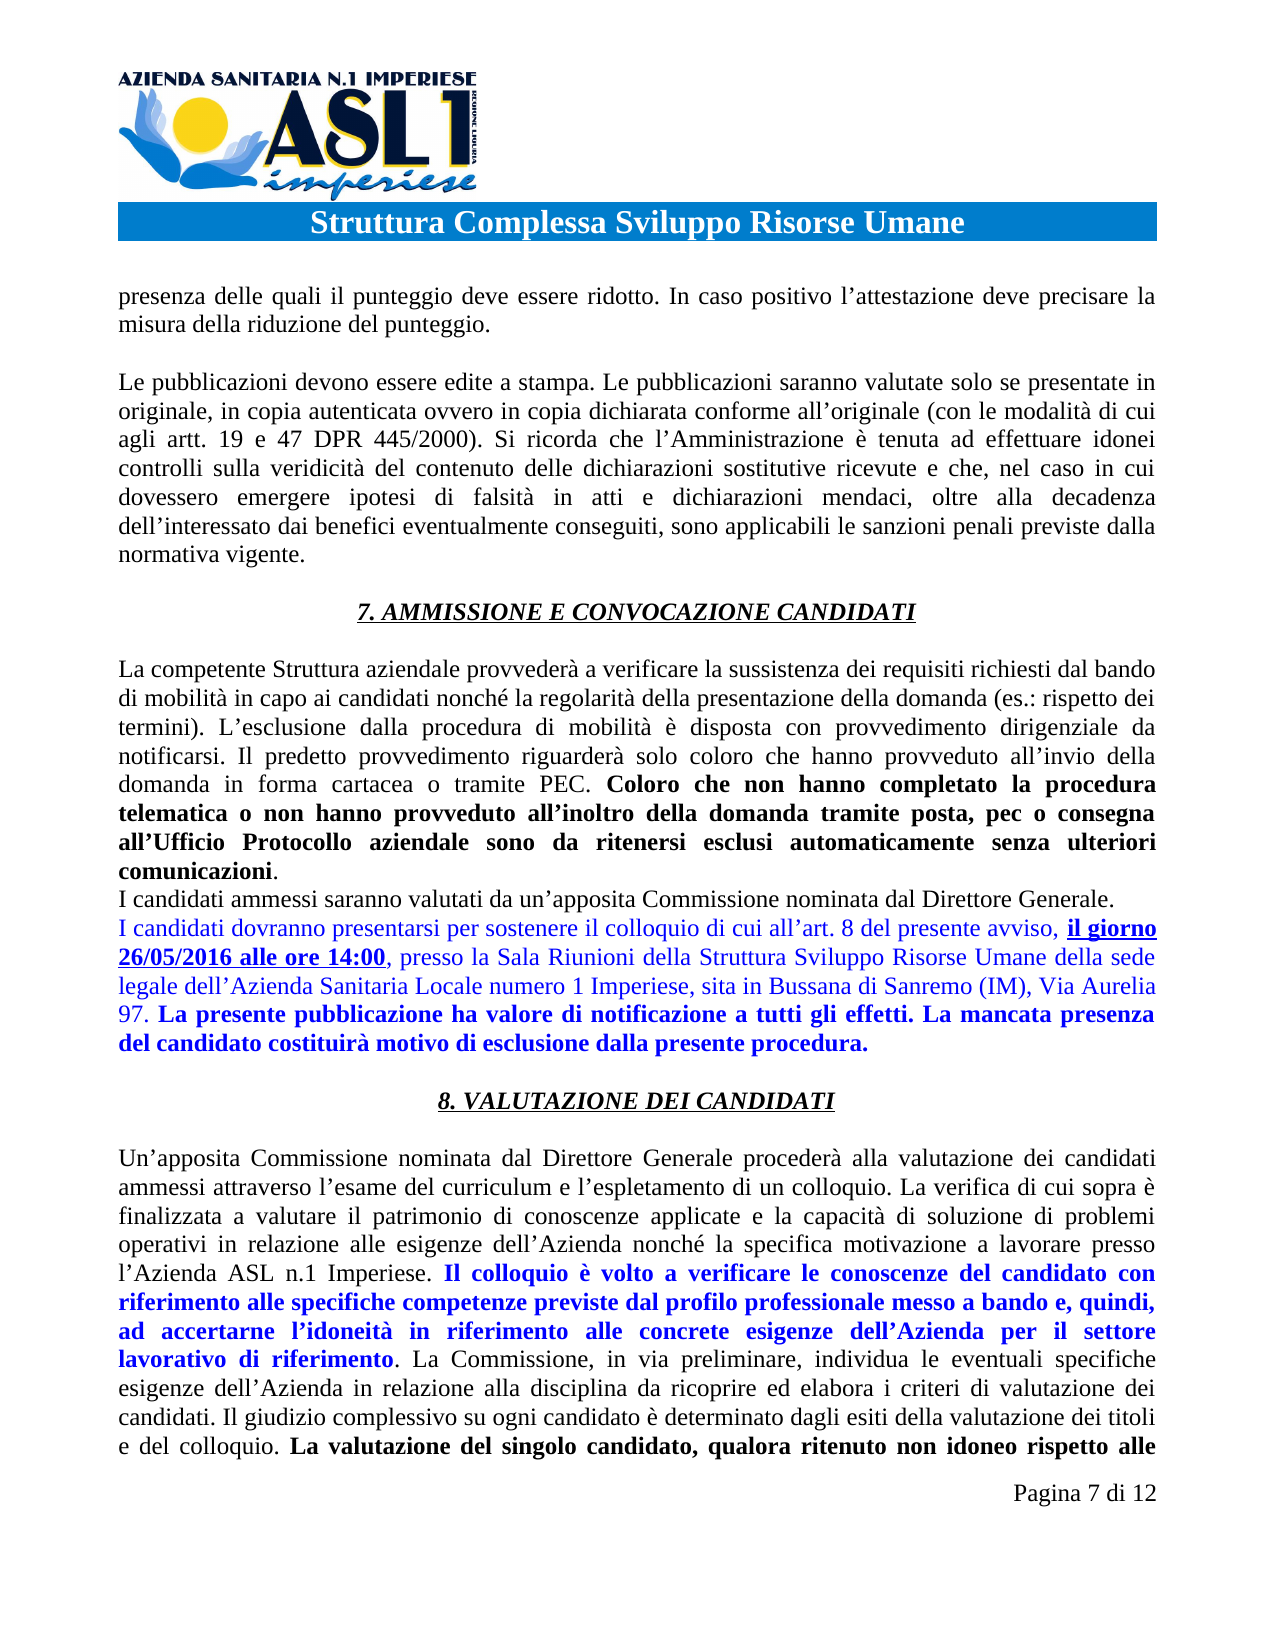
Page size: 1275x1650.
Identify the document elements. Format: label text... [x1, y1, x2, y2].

text 7. AMMISSIONE E CONVOCAZIONE CANDIDATI [118, 597, 1157, 626]
text La competente Struttura aziendale provvederà a verificare la sussistenza dei requisiti richiesti dal bando di mobilità in capo ai candidati nonché la regolarità della presentazione della domanda (es.: rispetto dei termini). L’esclusione dalla procedura di mobilità è disposta con provvedimento dirigenziale da notificarsi. Il predetto provvedimento riguarderà solo coloro che hanno provveduto all’invio della domanda in forma cartacea o tramite PEC. Coloro che non hanno completato la procedura telematica o non hanno provveduto all’inoltro della domanda tramite posta, pec o consegna all’Ufficio Protocollo aziendale sono da ritenersi esclusi automaticamente senza ulteriori comunicazioni. [118, 654, 1157, 884]
text I candidati ammessi saranno valutati da un’apposita Commissione nominata dal Direttore Generale. [118, 884, 1157, 913]
text Le pubblicazioni devono essere edite a stampa. Le pubblicazioni saranno valutate solo se presentate in originale, in copia autenticata ovvero in copia dichiarata conforme all’originale (con le modalità di cui agli artt. 19 e 47 DPR 445/2000). Si ricorda che l’Amministrazione è tenuta ad effettuare idonei controlli sulla veridicità del contenuto delle dichiarazioni sostitutive ricevute e che, nel caso in cui dovessero emergere ipotesi di falsità in atti e dichiarazioni mendaci, oltre alla decadenza dell’interessato dai benefici eventualmente conseguiti, sono applicabili le sanzioni penali previste dalla normativa vigente. [118, 367, 1157, 568]
text Un’apposita Commissione nominata dal Direttore Generale procederà alla valutazione dei candidati ammessi attraverso l’esame del curriculum e l’espletamento di un colloquio. La verifica di cui sopra è finalizzata a valutare il patrimonio di conoscenze applicate e la capacità di soluzione di problemi operativi in relazione alle esigenze dell’Azienda nonché la specifica motivazione a lavorare presso l’Azienda ASL n.1 Imperiese. Il colloquio è volto a verificare le conoscenze del candidato con riferimento alle specifiche competenze previste dal profilo professionale messo a bando e, quindi, ad accertarne l’idoneità in riferimento alle concrete esigenze dell’Azienda per il settore lavorativo di riferimento. La Commissione, in via preliminare, individua le eventuali specifiche esigenze dell’Azienda in relazione alla disciplina da ricoprire ed elabora i criteri di valutazione dei candidati. Il giudizio complessivo su ogni candidato è determinato dagli esiti della valutazione dei titoli e del colloquio. La valutazione del singolo candidato, qualora ritenuto non idoneo rispetto alle [118, 1143, 1157, 1459]
text presenza delle quali il punteggio deve essere ridotto. In caso positivo l’attestazione deve precisare la misura della riduzione del punteggio. [118, 281, 1157, 338]
text 8. VALUTAZIONE DEI CANDIDATI [118, 1086, 1157, 1114]
text I candidati dovranno presentarsi per sostenere il colloquio di cui all’art. 8 del presente avviso, il giorno 26/05/2016 alle ore 14:00, presso la Sala Riunioni della Struttura Sviluppo Risorse Umane della sede legale dell’Azienda Sanitaria Locale numero 1 Imperiese, sita in Bussana di Sanremo (IM), Via Aurelia 97. La presente pubblicazione ha valore di notificazione a tutti gli effetti. La mancata presenza del candidato costituirà motivo di esclusione dalla presente procedura. [118, 913, 1157, 1057]
